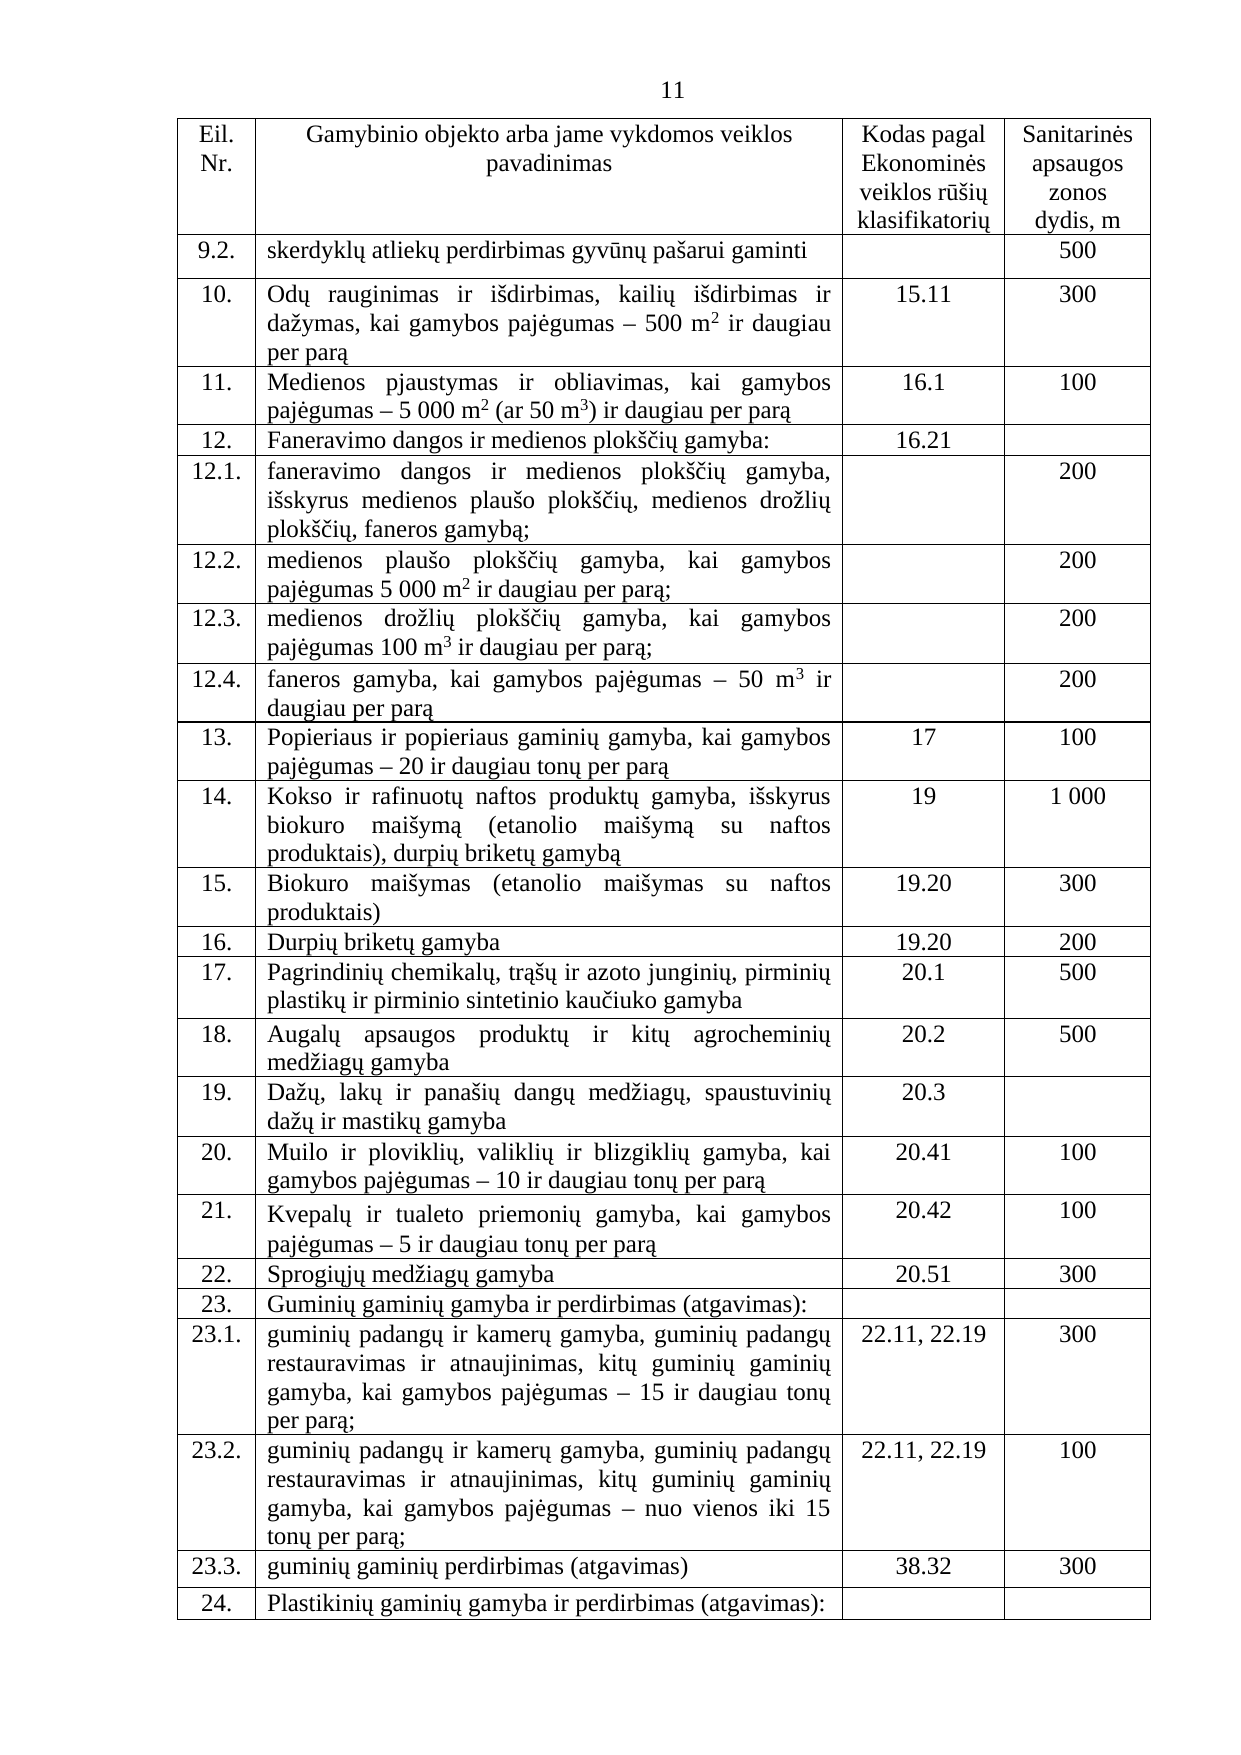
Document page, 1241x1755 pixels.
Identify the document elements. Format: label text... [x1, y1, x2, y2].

table_cell [843, 1289, 1004, 1318]
table_cell 200 [1005, 456, 1150, 544]
table_cell [1005, 1588, 1150, 1619]
table_cell 100 [1005, 1195, 1150, 1258]
table_cell 22.11, 22.19 [843, 1319, 1004, 1434]
table_cell 23. [178, 1289, 255, 1318]
table_cell 17 [843, 723, 1004, 780]
table_cell 10. [178, 279, 255, 366]
table_cell [843, 456, 1004, 544]
table_cell 19. [178, 1077, 255, 1136]
table_cell 300 [1005, 1319, 1150, 1434]
table_cell 9.2. [178, 235, 255, 278]
table_cell [843, 1588, 1004, 1619]
table_cell 23.3. [178, 1551, 255, 1587]
table_cell Odų rauginimas ir išdirbimas, kailių išdirbimas ir dažymas, kai gamybos pajėgumas – 500 m2 ir daugiau per parą [256, 279, 842, 366]
table_cell 20.1 [843, 957, 1004, 1018]
table_cell Kvepalų ir tualeto priemonių gamyba, kai gamybos pajėgumas – 5 ir daugiau tonų per parą [256, 1195, 842, 1258]
table_cell 17. [178, 957, 255, 1018]
table_cell 19.20 [843, 868, 1004, 926]
table_cell skerdyklų atliekų perdirbimas gyvūnų pašarui gaminti [256, 235, 842, 278]
table_cell 12.2. [178, 545, 255, 602]
table_cell 23.2. [178, 1435, 255, 1550]
table_cell 16.1 [843, 367, 1004, 424]
table_cell 20.2 [843, 1019, 1004, 1076]
table_header Eil. Nr. [178, 119, 255, 234]
table_header Sanitarinės apsaugos zonos dydis, m [1005, 119, 1150, 234]
table_cell 20.42 [843, 1195, 1004, 1258]
table_header Gamybinio objekto arba jame vykdomos veiklos pavadinimas [256, 119, 842, 234]
table_cell 20.41 [843, 1137, 1004, 1194]
table_cell 16.21 [843, 425, 1004, 455]
table_cell 12. [178, 425, 255, 455]
table_cell Popieriaus ir popieriaus gaminių gamyba, kai gamybos pajėgumas – 20 ir daugiau tonų per parą [256, 723, 842, 780]
table_cell 21. [178, 1195, 255, 1258]
table_cell Guminių gaminių gamyba ir perdirbimas (atgavimas): [256, 1289, 842, 1318]
table_cell 15. [178, 868, 255, 926]
table_cell 100 [1005, 1137, 1150, 1194]
table_cell [843, 664, 1004, 721]
table_cell guminių padangų ir kamerų gamyba, guminių padangų restauravimas ir atnaujinimas, kitų guminių gaminių gamyba, kai gamybos pajėgumas – nuo vienos iki 15 tonų per parą; [256, 1435, 842, 1550]
table_cell 22. [178, 1259, 255, 1288]
table_cell 16. [178, 927, 255, 956]
table_cell 500 [1005, 957, 1150, 1018]
table_cell Sprogiųjų medžiagų gamyba [256, 1259, 842, 1288]
table_cell 200 [1005, 664, 1150, 721]
table_cell Medienos pjaustymas ir obliavimas, kai gamybos pajėgumas – 5 000 m2 (ar 50 m3) ir daugiau per parą [256, 367, 842, 424]
table_cell 20.51 [843, 1259, 1004, 1288]
table_cell 100 [1005, 1435, 1150, 1550]
table_cell Augalų apsaugos produktų ir kitų agrocheminių medžiagų gamyba [256, 1019, 842, 1076]
table_cell faneravimo dangos ir medienos plokščių gamyba, išskyrus medienos plaušo plokščių, medienos drožlių plokščių, faneros gamybą; [256, 456, 842, 544]
table_cell 200 [1005, 927, 1150, 956]
table_cell 12.4. [178, 664, 255, 721]
table_cell 12.3. [178, 604, 255, 663]
table_cell 11. [178, 367, 255, 424]
table_cell 20. [178, 1137, 255, 1194]
table_cell 14. [178, 781, 255, 867]
table_cell 300 [1005, 868, 1150, 926]
table_cell medienos plaušo plokščių gamyba, kai gamybos pajėgumas 5 000 m2 ir daugiau per parą; [256, 545, 842, 602]
table_cell Biokuro maišymas (etanolio maišymas su naftos produktais) [256, 868, 842, 926]
table_cell medienos drožlių plokščių gamyba, kai gamybos pajėgumas 100 m3 ir daugiau per parą; [256, 604, 842, 663]
table_cell 15.11 [843, 279, 1004, 366]
table_cell 300 [1005, 279, 1150, 366]
table_cell 300 [1005, 1259, 1150, 1288]
table_cell 12.1. [178, 456, 255, 544]
table_cell Muilo ir ploviklių, valiklių ir blizgiklių gamyba, kai gamybos pajėgumas – 10 ir daugiau tonų per parą [256, 1137, 842, 1194]
table_cell 300 [1005, 1551, 1150, 1587]
table_cell Kokso ir rafinuotų naftos produktų gamyba, išskyrus biokuro maišymą (etanolio maišymą su naftos produktais), durpių briketų gamybą [256, 781, 842, 867]
table_cell Pagrindinių chemikalų, trąšų ir azoto junginių, pirminių plastikų ir pirminio sintetinio kaučiuko gamyba [256, 957, 842, 1018]
table_cell [1005, 1289, 1150, 1318]
table_cell [843, 235, 1004, 278]
table_cell guminių padangų ir kamerų gamyba, guminių padangų restauravimas ir atnaujinimas, kitų guminių gaminių gamyba, kai gamybos pajėgumas – 15 ir daugiau tonų per parą; [256, 1319, 842, 1434]
table_cell [843, 545, 1004, 602]
table_cell 1 000 [1005, 781, 1150, 867]
table_cell 200 [1005, 545, 1150, 602]
table_cell 18. [178, 1019, 255, 1076]
table_cell 38.32 [843, 1551, 1004, 1587]
table_cell 19.20 [843, 927, 1004, 956]
table_cell 13. [178, 723, 255, 780]
table_cell 19 [843, 781, 1004, 867]
table_cell 100 [1005, 367, 1150, 424]
table_cell Dažų, lakų ir panašių dangų medžiagų, spaustuvinių dažų ir mastikų gamyba [256, 1077, 842, 1136]
table_cell 24. [178, 1588, 255, 1619]
table_cell 100 [1005, 723, 1150, 780]
table_cell 500 [1005, 1019, 1150, 1076]
table_cell Faneravimo dangos ir medienos plokščių gamyba: [256, 425, 842, 455]
table_cell Durpių briketų gamyba [256, 927, 842, 956]
table_cell 500 [1005, 235, 1150, 278]
table_cell 200 [1005, 604, 1150, 663]
table_cell guminių gaminių perdirbimas (atgavimas) [256, 1551, 842, 1587]
table_cell 23.1. [178, 1319, 255, 1434]
table_cell [1005, 425, 1150, 455]
table_cell Plastikinių gaminių gamyba ir perdirbimas (atgavimas): [256, 1588, 842, 1619]
table_cell [1005, 1077, 1150, 1136]
table_cell 20.3 [843, 1077, 1004, 1136]
table_cell [843, 604, 1004, 663]
table_cell faneros gamyba, kai gamybos pajėgumas – 50 m3 ir daugiau per parą [256, 664, 842, 721]
table_header Kodas pagal Ekonominės veiklos rūšių klasifikatorių [843, 119, 1004, 234]
table_cell 22.11, 22.19 [843, 1435, 1004, 1550]
